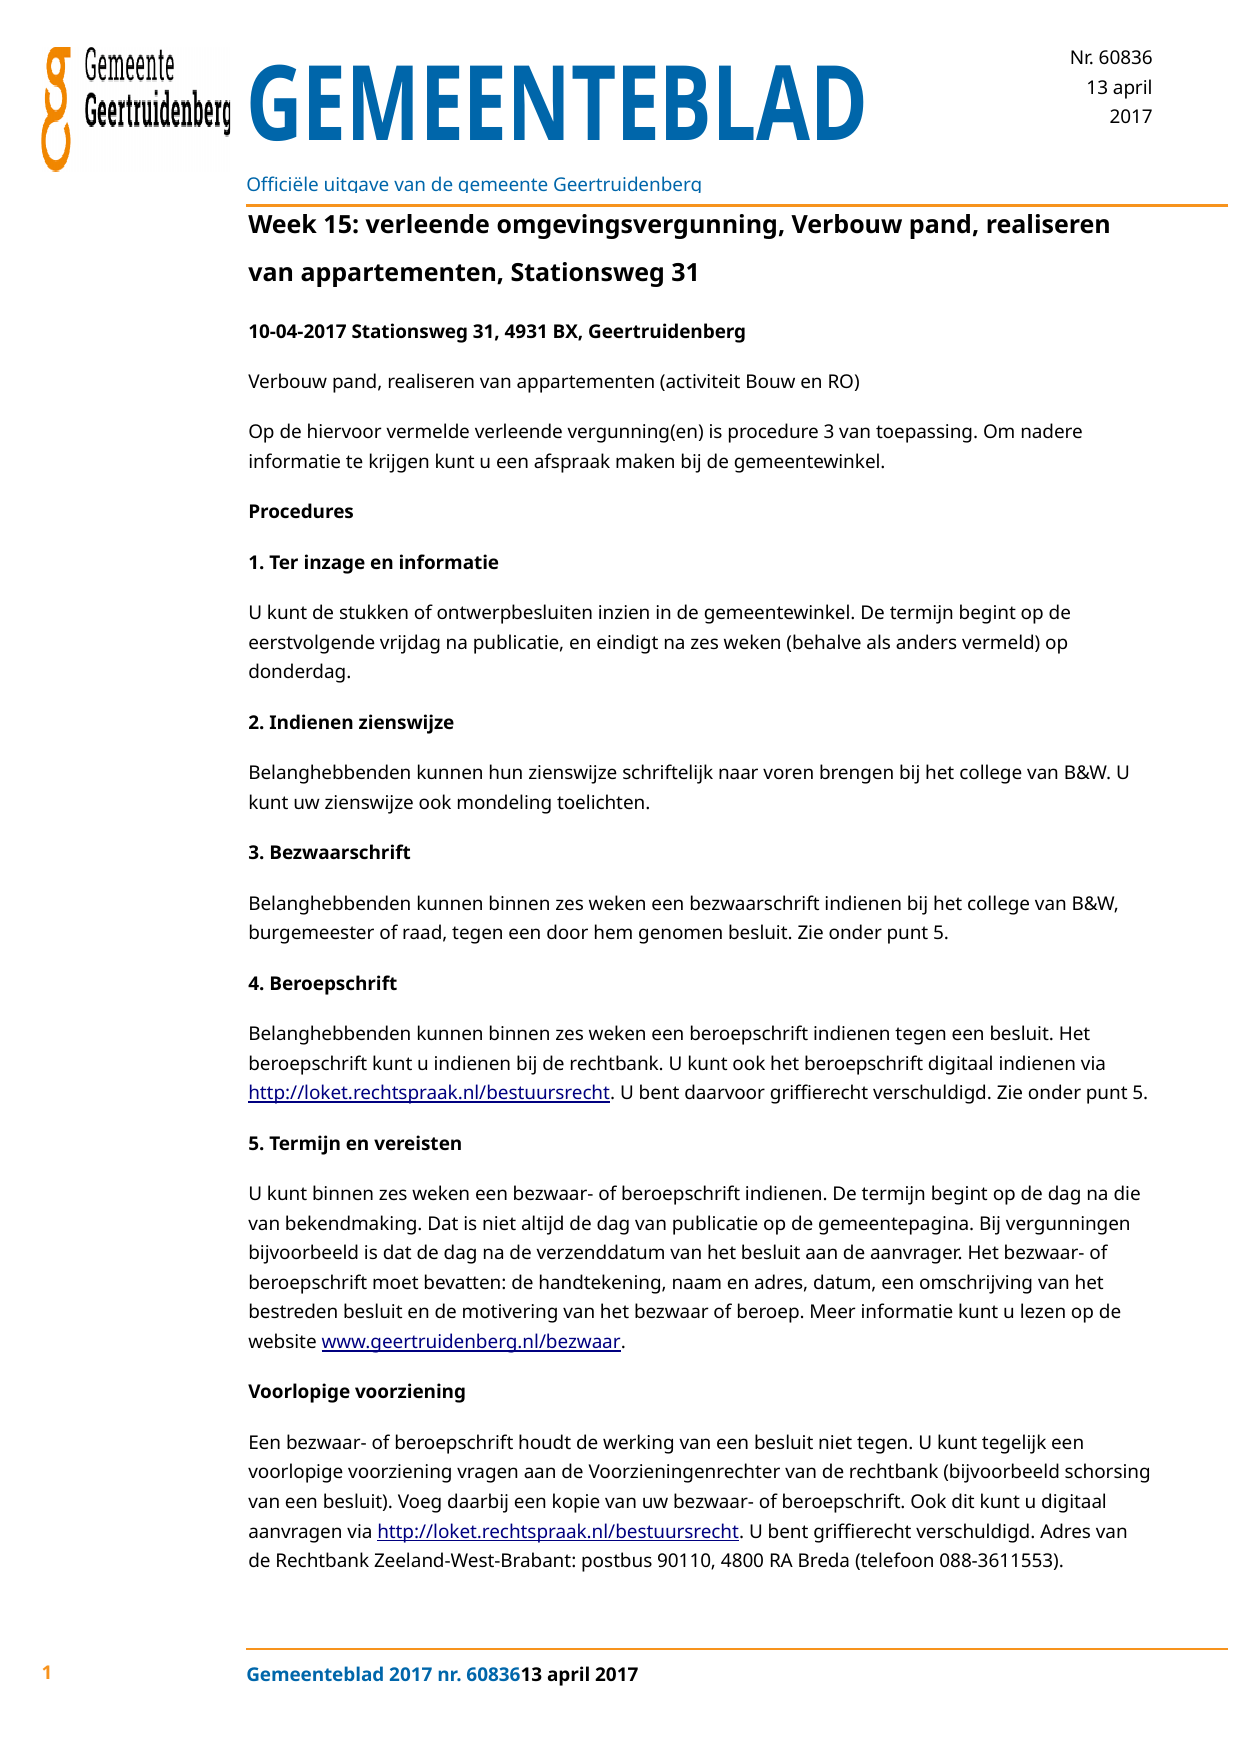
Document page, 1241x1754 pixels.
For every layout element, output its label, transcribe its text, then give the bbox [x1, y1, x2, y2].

text 3. Bezwaarschrift [248, 839, 1152, 865]
text Een bezwaar- of beroepschrift houdt de werking van een besluit niet tegen. U kunt tegelijk een voorlopige voorziening vragen aan de Voorzieningenrechter van de rechtbank (bijvoorbeeld schorsing van een besluit). Voeg daarbij een kopie van uw bezwaar- of beroepschrift. Ook dit kunt u digitaal aanvragen via http://loket.rechtspraak.nl/bestuursrecht. U bent griffierecht verschuldigd. Adres van de Rechtbank Zeeland-West-Brabant: postbus 90110, 4800 RA Breda (telefoon 088-3611553). [248, 1429, 1152, 1573]
text Belanghebbenden kunnen binnen zes weken een beroepschrift indienen tegen een besluit. Het beroepschrift kunt u indienen bij de rechtbank. U kunt ook het beroepschrift digitaal indienen via http://loket.rechtspraak.nl/bestuursrecht. U bent daarvoor griffierecht verschuldigd. Zie onder punt 5. [248, 1020, 1152, 1105]
text 2. Indienen zienswijze [248, 709, 1152, 735]
text U kunt de stukken of ontwerpbesluiten inzien in de gemeentewinkel. De termijn begint op de eerstvolgende vrijdag na publicatie, en eindigt na zes weken (behalve als anders vermeld) op donderdag. [248, 599, 1152, 684]
text 4. Beroepschrift [248, 970, 1152, 996]
text Voorlopige voorziening [248, 1379, 1152, 1404]
text Week 15: verleende omgevingsvergunning, Verbouw pand, realiseren van appartementen, Stationsweg 31 [248, 207, 1152, 288]
text 5. Termijn en vereisten [248, 1130, 1152, 1156]
text 10-04-2017 Stationsweg 31, 4931 BX, Geertruidenberg [248, 318, 1152, 344]
text Belanghebbenden kunnen hun zienswijze schriftelijk naar voren brengen bij het college van B&W. U kunt uw zienswijze ook mondeling toelichten. [248, 759, 1152, 815]
text U kunt binnen zes weken een bezwaar- of beroepschrift indienen. De termijn begint op de dag na die van bekendmaking. Dat is niet altijd de dag van publicatie op de gemeentepagina. Bij vergunningen bijvoorbeeld is dat de dag na de verzenddatum van het besluit aan de aanvrager. Het bezwaar- of beroepschrift moet bevatten: de handtekening, naam en adres, datum, een omschrijving van het bestreden besluit en de motivering van het bezwaar of beroep. Meer informatie kunt u lezen op de website www.geertruidenberg.nl/bezwaar. [248, 1180, 1152, 1354]
text Op de hiervoor vermelde verleende vergunning(en) is procedure 3 van toepassing. Om nadere informatie te krijgen kunt u een afspraak maken bij de gemeentewinkel. [248, 419, 1152, 474]
text 1. Ter inzage en informatie [248, 549, 1152, 575]
text Belanghebbenden kunnen binnen zes weken een bezwaarschrift indienen bij het college van B&W, burgemeester of raad, tegen een door hem genomen besluit. Zie onder punt 5. [248, 890, 1152, 945]
text Verbouw pand, realiseren van appartementen (activiteit Bouw en RO) [248, 368, 1152, 394]
text Procedures [248, 499, 1152, 524]
picture [41, 47, 231, 172]
